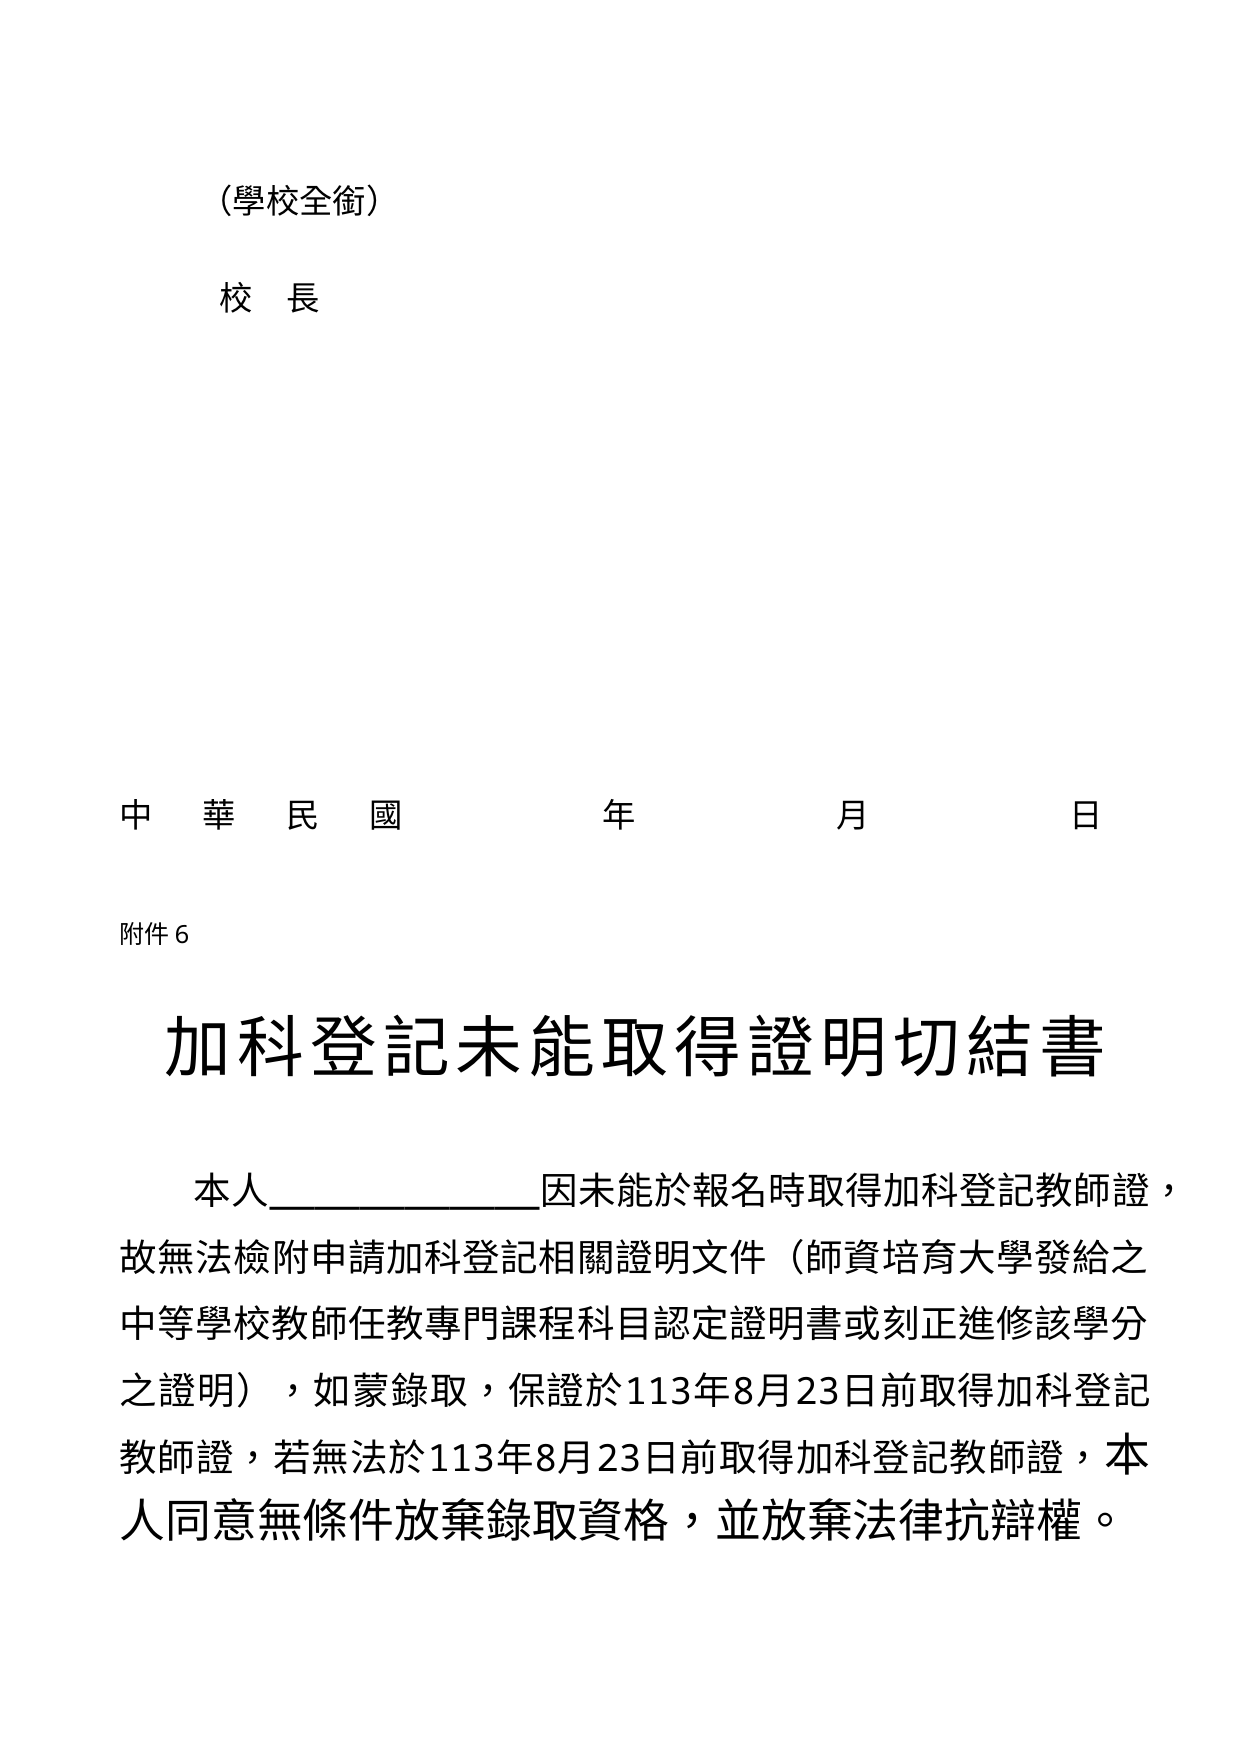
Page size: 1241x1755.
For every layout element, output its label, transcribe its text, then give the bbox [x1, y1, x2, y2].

text 加科登記未能取得證明切結書 [119, 969, 1151, 1094]
text 校 長 [119, 271, 1151, 320]
text 中 華 民 國 年 月 日 [119, 802, 1151, 834]
text （學校全銜） [119, 174, 1151, 223]
text 本人____________因未能於報名時取得加科登記教師證，故無法檢附申請加科登記相關證明文件（師資培育大學發給之中等學校教師任教專門課程科目認定證明書或刻正進修該學分之證明），如蒙錄取，保證於113年8月23日前取得加科登記教師證，若無法於113年8月23日前取得加科登記教師證，本人同意無條件放棄錄取資格，並放棄法律抗辯權。 [119, 1151, 1151, 1551]
text 附件6 [119, 915, 1151, 951]
